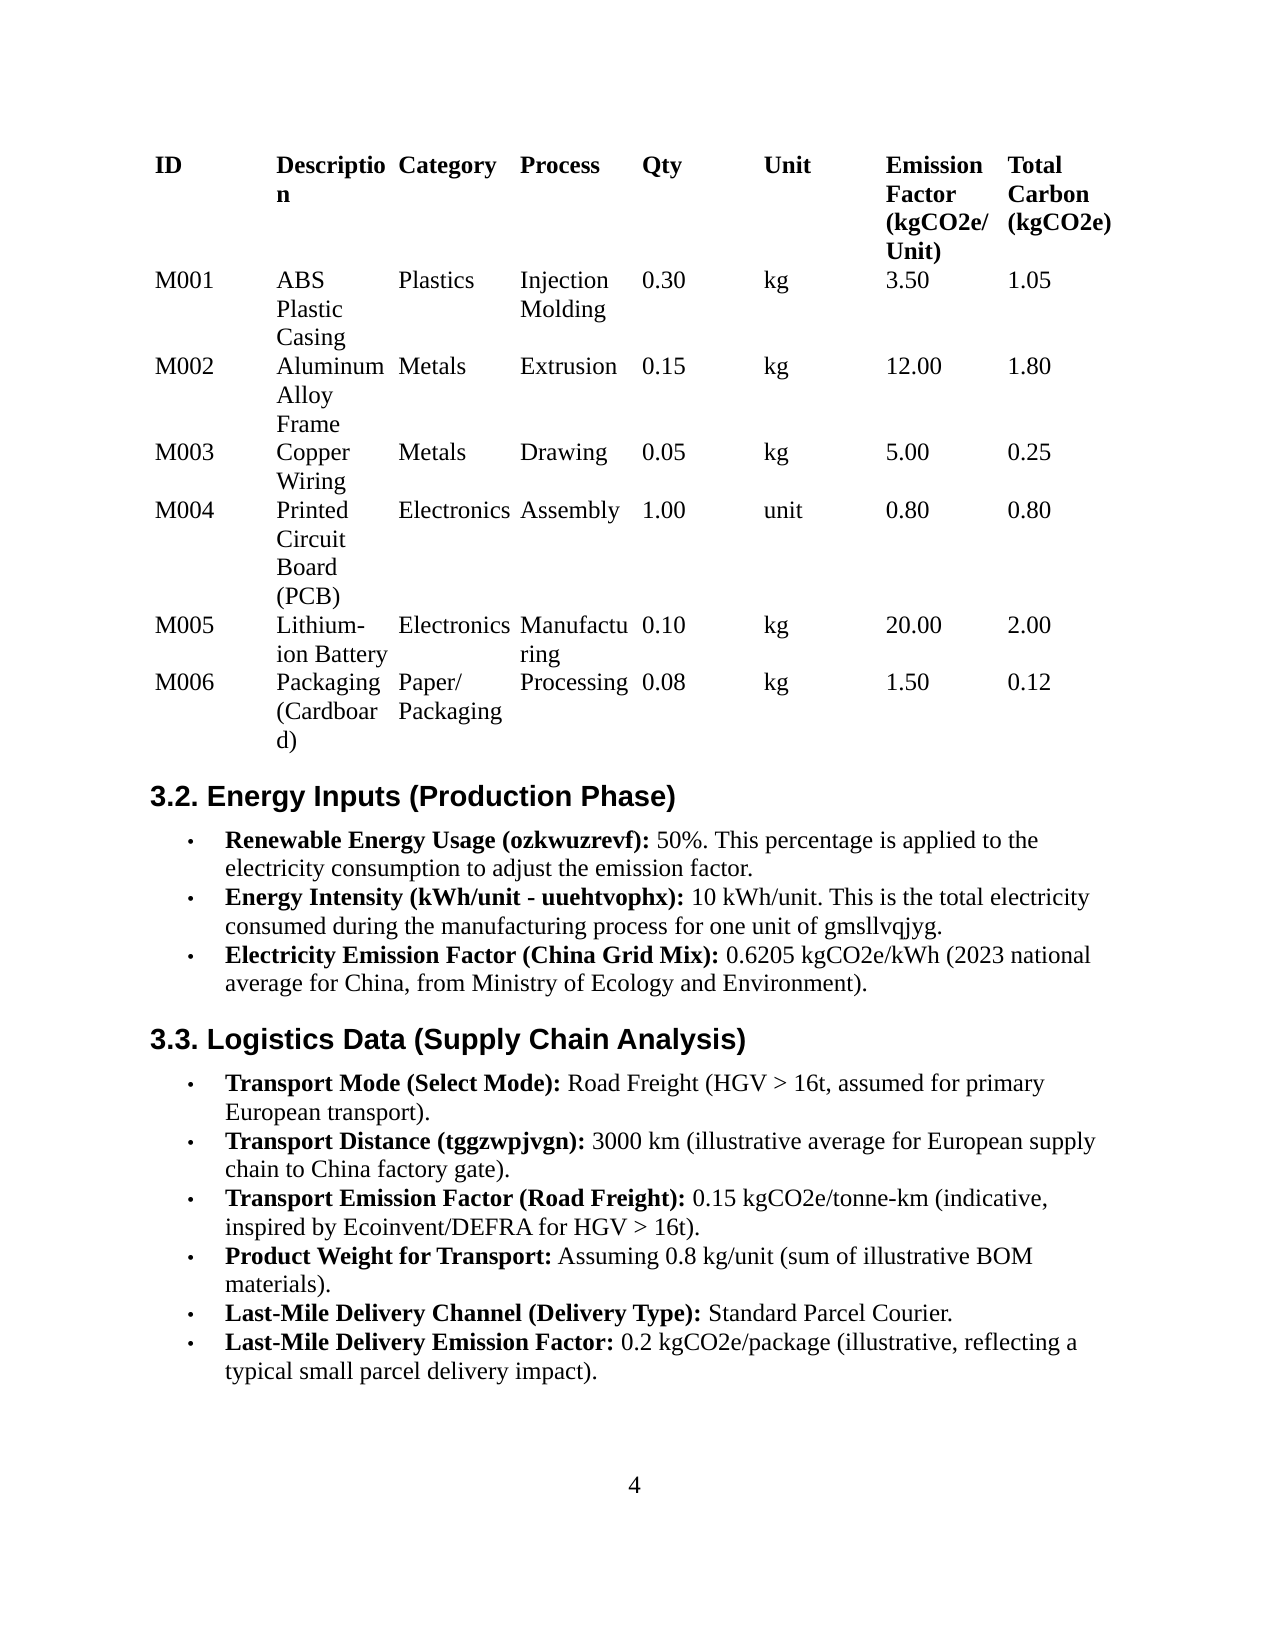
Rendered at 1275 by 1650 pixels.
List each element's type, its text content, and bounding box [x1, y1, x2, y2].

table_cell 0.30 [638, 265, 759, 351]
table_cell 0.15 [638, 351, 759, 437]
list Transport Mode (Select Mode): Road Freight (HGV > 16t, assumed for primary European transport). [187, 1068, 1125, 1126]
table_cell 3.50 [881, 265, 1003, 351]
table_cell M002 [150, 351, 272, 437]
table_cell Manufacturing [516, 610, 637, 667]
table_cell 5.00 [881, 438, 1003, 495]
table_cell unit [759, 495, 881, 610]
table_cell Metals [394, 351, 516, 437]
table_cell 0.80 [881, 495, 1003, 610]
list Transport Emission Factor (Road Freight): 0.15 kgCO2e/tonne-km (indicative, inspired by Ecoinvent/DEFRA for HGV > 16t). [187, 1183, 1125, 1241]
table_cell 0.05 [638, 438, 759, 495]
table_cell M005 [150, 610, 272, 667]
table_cell Plastics [394, 265, 516, 351]
table_cell Aluminum Alloy Frame [272, 351, 394, 437]
table_cell 1.00 [638, 495, 759, 610]
table_cell M006 [150, 668, 272, 754]
table_cell M003 [150, 438, 272, 495]
list Electricity Emission Factor (China Grid Mix): 0.6205 kgCO2e/kWh (2023 national average for China, from Ministry of Ecology and Environment). [187, 940, 1125, 997]
table_cell 1.80 [1003, 351, 1125, 437]
table_cell 0.12 [1003, 668, 1125, 754]
table_cell kg [759, 265, 881, 351]
table_header Unit [759, 150, 881, 265]
table_cell kg [759, 351, 881, 437]
table_cell Electronics [394, 610, 516, 667]
table_header ID [150, 150, 272, 265]
table_cell 2.00 [1003, 610, 1125, 667]
table_cell 0.08 [638, 668, 759, 754]
list Last-Mile Delivery Channel (Delivery Type): Standard Parcel Courier. [187, 1298, 1125, 1327]
table_header Emission Factor (kgCO2e/Unit) [881, 150, 1003, 265]
table_cell M001 [150, 265, 272, 351]
table_cell Metals [394, 438, 516, 495]
table_cell Packaging (Cardboard) [272, 668, 394, 754]
list Energy Intensity (kWh/unit - uuehtvophx): 10 kWh/unit. This is the total electricity consumed during the manufacturing process for one unit of gmsllvqjyg. [187, 882, 1125, 940]
list Transport Distance (tggzwpjvgn): 3000 km (illustrative average for European supply chain to China factory gate). [187, 1126, 1125, 1183]
table_cell 1.50 [881, 668, 1003, 754]
table_cell Assembly [516, 495, 637, 610]
table_cell 1.05 [1003, 265, 1125, 351]
table_cell Processing [516, 668, 637, 754]
table_cell Lithium-ion Battery [272, 610, 394, 667]
table_header Process [516, 150, 637, 265]
table_header Qty [638, 150, 759, 265]
list Renewable Energy Usage (ozkwuzrevf): 50%. This percentage is applied to the electricity consumption to adjust the emission factor. [187, 825, 1125, 882]
subtitle 3.3. Logistics Data (Supply Chain Analysis) [150, 1022, 1125, 1056]
table_cell 0.25 [1003, 438, 1125, 495]
table_cell 0.80 [1003, 495, 1125, 610]
subtitle 3.2. Energy Inputs (Production Phase) [150, 779, 1125, 812]
table_cell Injection Molding [516, 265, 637, 351]
table_cell kg [759, 610, 881, 667]
table_cell 20.00 [881, 610, 1003, 667]
table_cell kg [759, 438, 881, 495]
table_cell Copper Wiring [272, 438, 394, 495]
table_cell M004 [150, 495, 272, 610]
table_cell Printed Circuit Board (PCB) [272, 495, 394, 610]
table_cell kg [759, 668, 881, 754]
table_cell Drawing [516, 438, 637, 495]
list Last-Mile Delivery Emission Factor: 0.2 kgCO2e/package (illustrative, reflecting a typical small parcel delivery impact). [187, 1327, 1125, 1384]
table_cell 0.10 [638, 610, 759, 667]
table_cell Extrusion [516, 351, 637, 437]
table_cell Paper/Packaging [394, 668, 516, 754]
table_header Description [272, 150, 394, 265]
table_cell ABS Plastic Casing [272, 265, 394, 351]
table_header Total Carbon (kgCO2e) [1003, 150, 1125, 265]
list Product Weight for Transport: Assuming 0.8 kg/unit (sum of illustrative BOM materials). [187, 1241, 1125, 1298]
table_cell Electronics [394, 495, 516, 610]
table_cell 12.00 [881, 351, 1003, 437]
table_header Category [394, 150, 516, 265]
